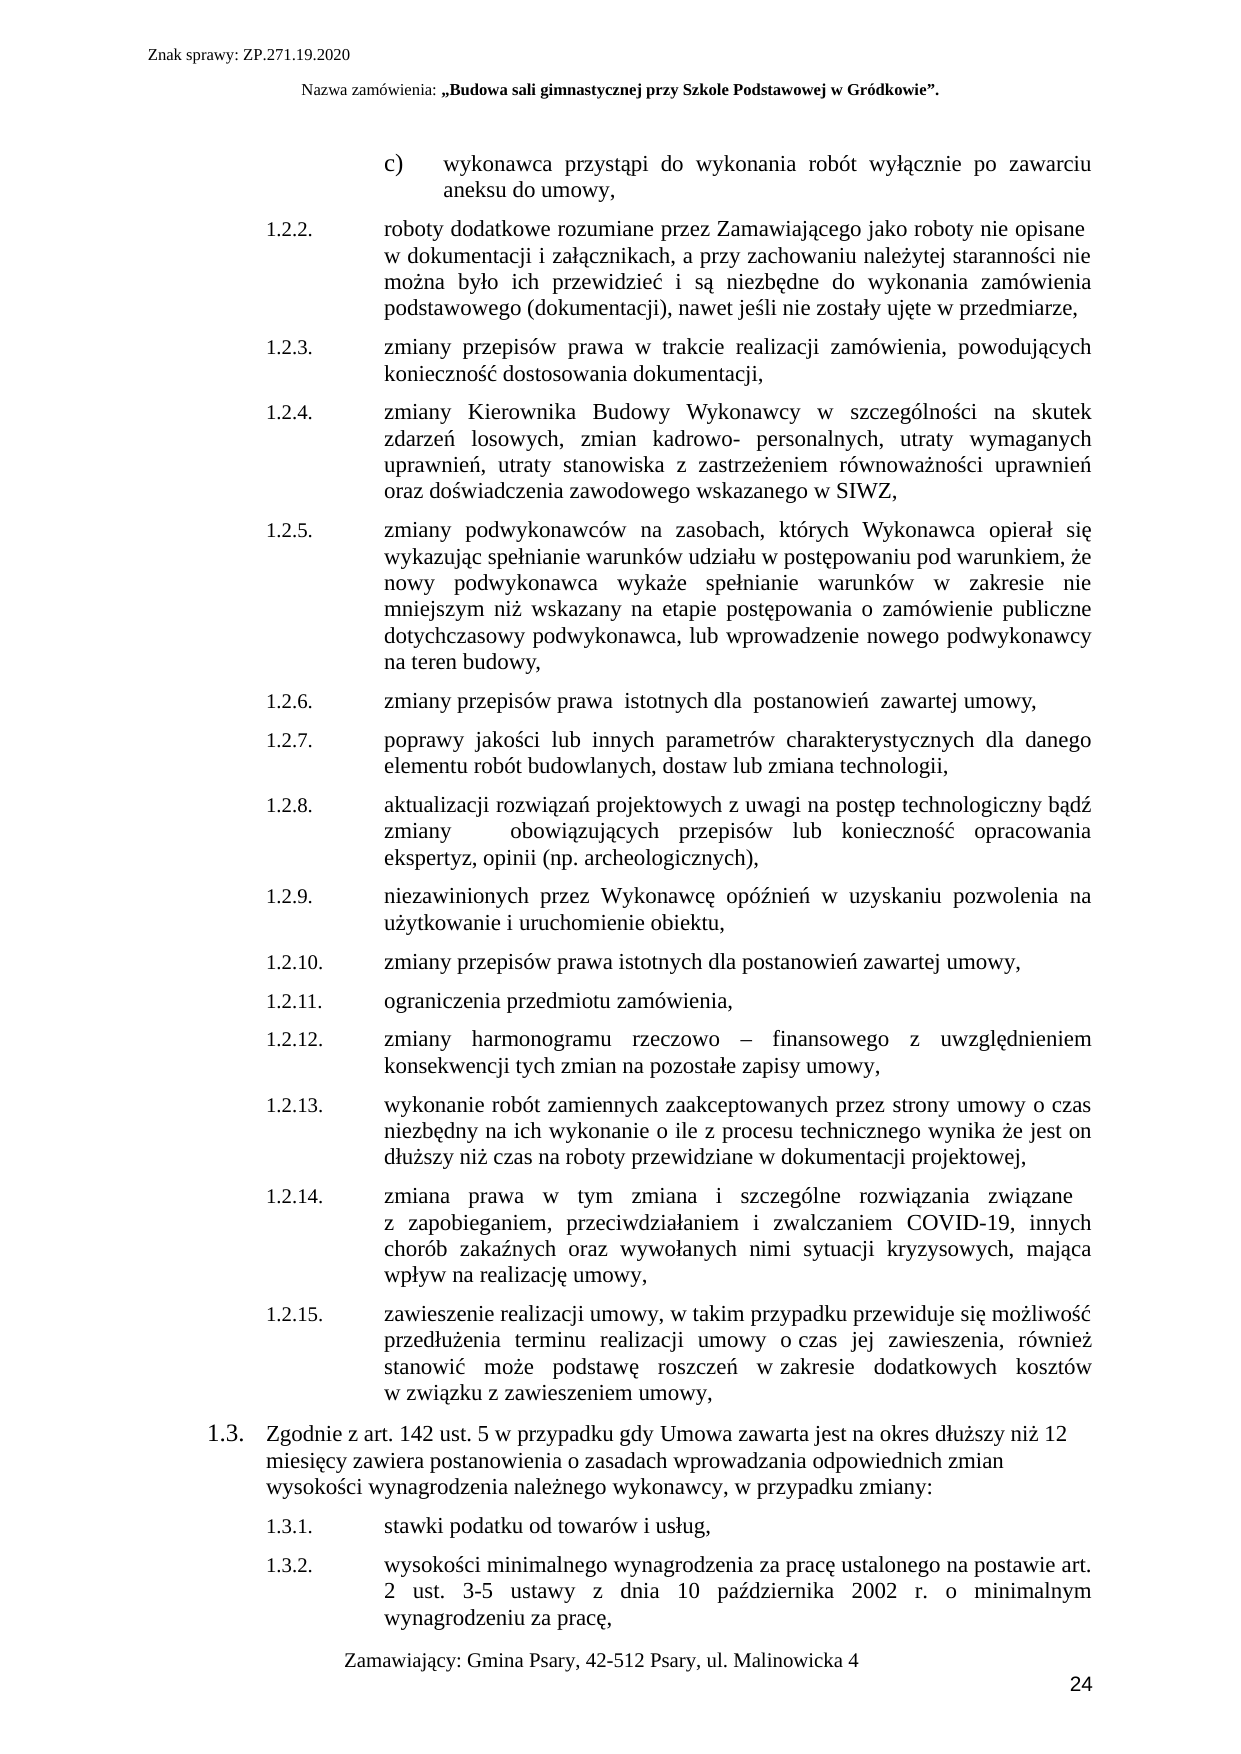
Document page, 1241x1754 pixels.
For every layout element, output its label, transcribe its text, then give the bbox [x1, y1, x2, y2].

list zmiany przepisów prawa istotnych dla postanowień zawartej umowy, [266, 687, 1092, 713]
list wykonanie robót zamiennych zaakceptowanych przez strony umowy o czas niezbędny na ich wykonanie o ile z procesu technicznego wynika że jest on dłuższy niż czas na roboty przewidziane w dokumentacji projektowej, [266, 1091, 1092, 1170]
list zmiana prawa w tym zmiana i szczególne rozwiązania związane z zapobieganiem, przeciwdziałaniem i zwalczaniem COVID-19, innych chorób zakaźnych oraz wywołanych nimi sytuacji kryzysowych, mająca wpływ na realizację umowy, [266, 1182, 1092, 1288]
list wykonawca przystąpi do wykonania robót wyłącznie po zawarciu aneksu do umowy, [384, 148, 1092, 203]
list zmiany podwykonawców na zasobach, których Wykonawca opierał się wykazując spełnianie warunków udziału w postępowaniu pod warunkiem, że nowy podwykonawca wykaże spełnianie warunków w zakresie nie mniejszym niż wskazany na etapie postępowania o zamówienie publiczne dotychczasowy podwykonawca, lub wprowadzenie nowego podwykonawcy na teren budowy, [266, 516, 1092, 674]
list Zgodnie z art. 142 ust. 5 w przypadku gdy Umowa zawarta jest na okres dłuższy niż 12 miesięcy zawiera postanowienia o zasadach wprowadzania odpowiednich zmian wysokości wynagrodzenia należnego wykonawcy, w przypadku zmiany: [207, 1418, 1092, 1499]
list zmiany Kierownika Budowy Wykonawcy w szczególności na skutek zdarzeń losowych, zmian kadrowo- personalnych, utraty wymaganych uprawnień, utraty stanowiska z zastrzeżeniem równoważności uprawnień oraz doświadczenia zawodowego wskazanego w SIWZ, [266, 398, 1092, 504]
list wysokości minimalnego wynagrodzenia za pracę ustalonego na postawie art. 2 ust. 3-5 ustawy z dnia 10 października 2002 r. o minimalnym wynagrodzeniu za pracę, [266, 1551, 1092, 1630]
list stawki podatku od towarów i usług, [266, 1512, 1092, 1538]
list niezawinionych przez Wykonawcę opóźnień w uzyskaniu pozwolenia na użytkowanie i uruchomienie obiektu, [266, 883, 1092, 935]
list zawieszenie realizacji umowy, w takim przypadku przewiduje się możliwość przedłużenia terminu realizacji umowy o czas jej zawieszenia, również stanowić może podstawę roszczeń w zakresie dodatkowych kosztów w związku z zawieszeniem umowy, [266, 1300, 1092, 1406]
list zmiany przepisów prawa istotnych dla postanowień zawartej umowy, [266, 948, 1092, 974]
list zmiany przepisów prawa w trakcie realizacji zamówienia, powodujących konieczność dostosowania dokumentacji, [266, 333, 1092, 386]
list zmiany harmonogramu rzeczowo – finansowego z uwzględnieniem konsekwencji tych zmian na pozostałe zapisy umowy, [266, 1026, 1092, 1078]
list ograniczenia przedmiotu zamówienia, [266, 987, 1092, 1013]
list roboty dodatkowe rozumiane przez Zamawiającego jako roboty nie opisane w dokumentacji i załącznikach, a przy zachowaniu należytej staranności nie można było ich przewidzieć i są niezbędne do wykonania zamówienia podstawowego (dokumentacji), nawet jeśli nie zostały ujęte w przedmiarze, [266, 215, 1092, 321]
list poprawy jakości lub innych parametrów charakterystycznych dla danego elementu robót budowlanych, dostaw lub zmiana technologii, [266, 726, 1092, 778]
list aktualizacji rozwiązań projektowych z uwagi na postęp technologiczny bądź zmiany obowiązujących przepisów lub konieczność opracowania ekspertyz, opinii (np. archeologicznych), [266, 791, 1092, 870]
